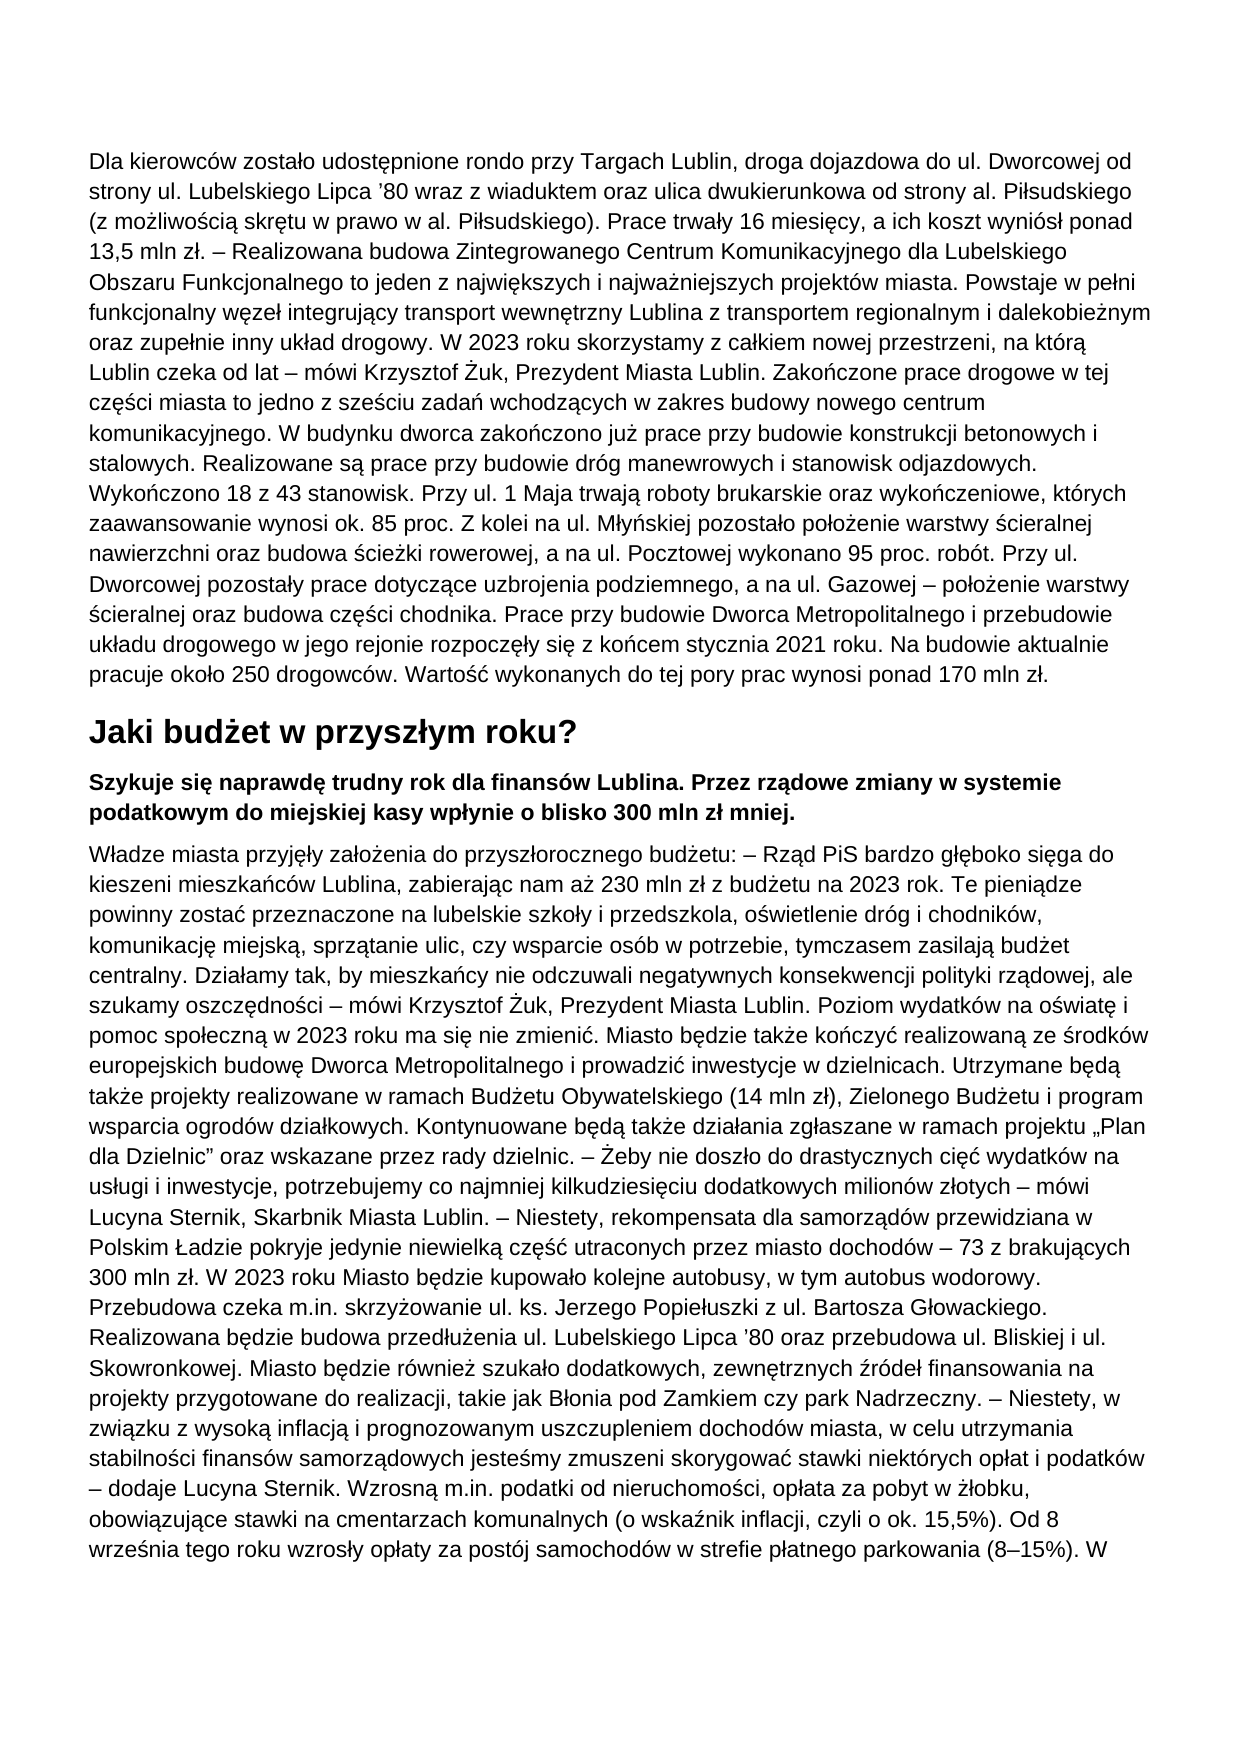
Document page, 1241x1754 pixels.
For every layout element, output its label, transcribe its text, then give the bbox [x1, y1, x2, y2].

subtitle Jaki budżet w przyszłym roku? [89, 712, 1152, 751]
text Szykuje się naprawdę trudny rok dla finansów Lublina. Przez rządowe zmiany w systemie podatkowym do miejskiej kasy wpłynie o blisko 300 mln zł mniej. [89, 769, 1152, 825]
text Władze miasta przyjęły założenia do przyszłorocznego budżetu: – Rząd PiS bardzo głęboko sięga do kieszeni mieszkańców Lublina, zabierając nam aż 230 mln zł z budżetu na 2023 rok. Te pieniądze powinny zostać przeznaczone na lubelskie szkoły i przedszkola, oświetlenie dróg i chodników, komunikację miejską, sprzątanie ulic, czy wsparcie osób w potrzebie, tymczasem zasilają budżet centralny. Działamy tak, by mieszkańcy nie odczuwali negatywnych konsekwencji polityki rządowej, ale szukamy oszczędności – mówi Krzysztof Żuk, Prezydent Miasta Lublin. Poziom wydatków na oświatę i pomoc społeczną w 2023 roku ma się nie zmienić. Miasto będzie także kończyć realizowaną ze środków europejskich budowę Dworca Metropolitalnego i prowadzić inwestycje w dzielnicach. Utrzymane będą także projekty realizowane w ramach Budżetu Obywatelskiego (14 mln zł), Zielonego Budżetu i program wsparcia ogrodów działkowych. Kontynuowane będą także działania zgłaszane w ramach projektu „Plan dla Dzielnic” oraz wskazane przez rady dzielnic. – Żeby nie doszło do drastycznych cięć wydatków na usługi i inwestycje, potrzebujemy co najmniej kilkudziesięciu dodatkowych milionów złotych – mówi Lucyna Sternik, Skarbnik Miasta Lublin. – Niestety, rekompensata dla samorządów przewidziana w Polskim Ładzie pokryje jedynie niewielką część utraconych przez miasto dochodów – 73 z brakujących 300 mln zł. W 2023 roku Miasto będzie kupowało kolejne autobusy, w tym autobus wodorowy. Przebudowa czeka m.in. skrzyżowanie ul. ks. Jerzego Popiełuszki z ul. Bartosza Głowackiego. Realizowana będzie budowa przedłużenia ul. Lubelskiego Lipca ’80 oraz przebudowa ul. Bliskiej i ul. Skowronkowej. Miasto będzie również szukało dodatkowych, zewnętrznych źródeł finansowania na projekty przygotowane do realizacji, takie jak Błonia pod Zamkiem czy park Nadrzeczny. – Niestety, w związku z wysoką inflacją i prognozowanym uszczupleniem dochodów miasta, w celu utrzymania stabilności finansów samorządowych jesteśmy zmuszeni skorygować stawki niektórych opłat i podatków – dodaje Lucyna Sternik. Wzrosną m.in. podatki od nieruchomości, opłata za pobyt w żłobku, obowiązujące stawki na cmentarzach komunalnych (o wskaźnik inflacji, czyli o ok. 15,5%). Od 8 września tego roku wzrosły opłaty za postój samochodów w strefie płatnego parkowania (8–15%). W [89, 841, 1152, 1562]
text Dla kierowców zostało udostępnione rondo przy Targach Lublin, droga dojazdowa do ul. Dworcowej od strony ul. Lubelskiego Lipca ’80 wraz z wiaduktem oraz ulica dwukierunkowa od strony al. Piłsudskiego (z możliwością skrętu w prawo w al. Piłsudskiego). Prace trwały 16 miesięcy, a ich koszt wyniósł ponad 13,5 mln zł. – Realizowana budowa Zintegrowanego Centrum Komunikacyjnego dla Lubelskiego Obszaru Funkcjonalnego to jeden z największych i najważniejszych projektów miasta. Powstaje w pełni funkcjonalny węzeł integrujący transport wewnętrzny Lublina z transportem regionalnym i dalekobieżnym oraz zupełnie inny układ drogowy. W 2023 roku skorzystamy z całkiem nowej przestrzeni, na którą Lublin czeka od lat – mówi Krzysztof Żuk, Prezydent Miasta Lublin. Zakończone prace drogowe w tej części miasta to jedno z sześciu zadań wchodzących w zakres budowy nowego centrum komunikacyjnego. W budynku dworca zakończono już prace przy budowie konstrukcji betonowych i stalowych. Realizowane są prace przy budowie dróg manewrowych i stanowisk odjazdowych. Wykończono 18 z 43 stanowisk. Przy ul. 1 Maja trwają roboty brukarskie oraz wykończeniowe, których zaawansowanie wynosi ok. 85 proc. Z kolei na ul. Młyńskiej pozostało położenie warstwy ścieralnej nawierzchni oraz budowa ścieżki rowerowej, a na ul. Pocztowej wykonano 95 proc. robót. Przy ul. Dworcowej pozostały prace dotyczące uzbrojenia podziemnego, a na ul. Gazowej – położenie warstwy ścieralnej oraz budowa części chodnika. Prace przy budowie Dworca Metropolitalnego i przebudowie układu drogowego w jego rejonie rozpoczęły się z końcem stycznia 2021 roku. Na budowie aktualnie pracuje około 250 drogowców. Wartość wykonanych do tej pory prac wynosi ponad 170 mln zł. [89, 148, 1152, 687]
